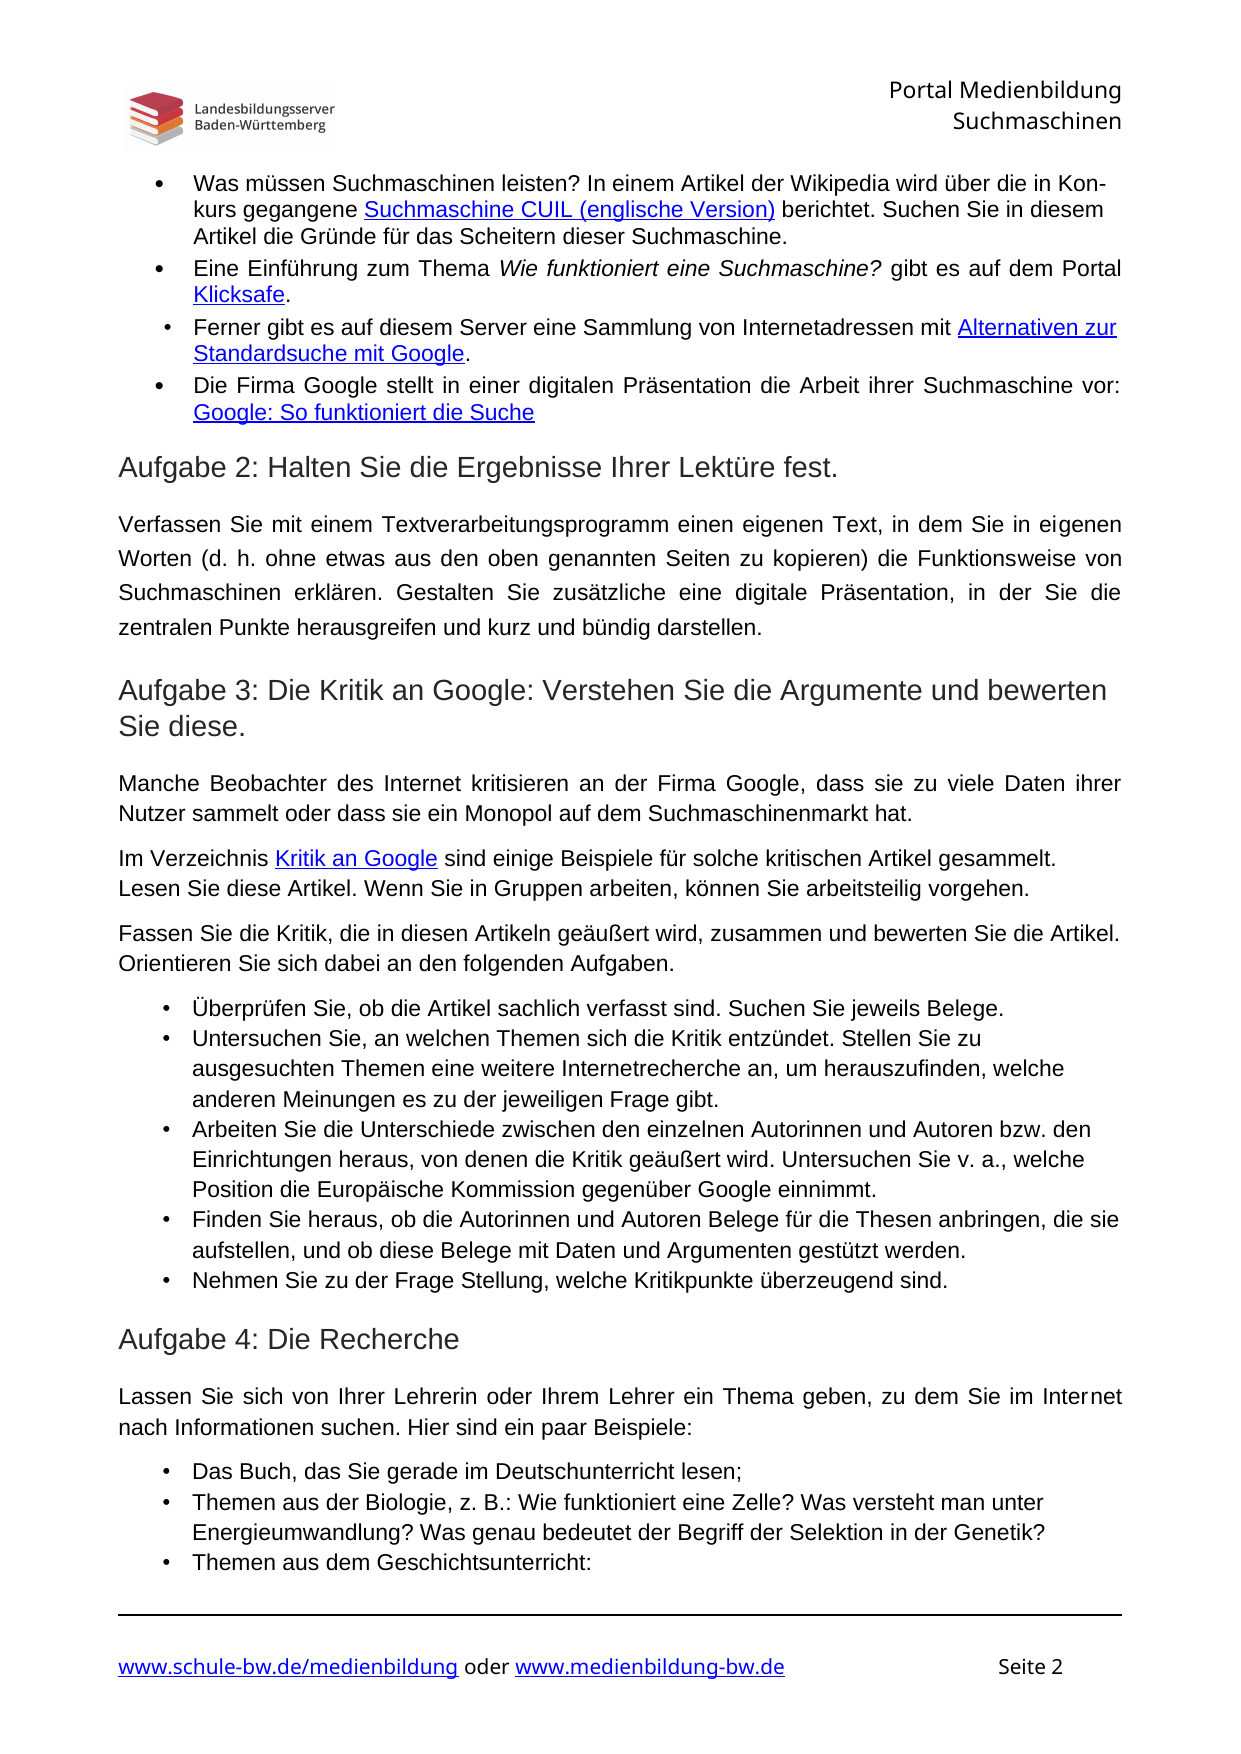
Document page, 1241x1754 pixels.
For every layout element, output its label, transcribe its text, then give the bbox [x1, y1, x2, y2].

text Manche Beobachter des Internet kritisieren an der Firma Google, dass sie zu viele Daten ihrer Nutzer sammelt oder dass sie ein Monopol auf dem Suchmaschinenmarkt hat. [118, 770, 1122, 827]
subtitle Aufgabe 4: Die Recherche [118, 1322, 1122, 1356]
list Untersuchen Sie, an welchen Themen sich die Kritik entzündet. Stellen Sie zu ausgesuchten Themen eine weitere Internetrecherche an, um herauszufinden, welche anderen Meinungen es zu der jeweiligen Frage gibt. [162, 1025, 1122, 1112]
list Eine Einführung zum Thema Wie funktioniert eine Suchmaschine? gibt es auf dem Portal Klicksafe. [156, 255, 1122, 308]
list Arbeiten Sie die Unterschiede zwischen den einzelnen Autorinnen und Autoren bzw. den Einrichtungen heraus, von denen die Kritik geäußert wird. Untersuchen Sie v. a., welche Position die Europäische Kommission gegenüber Google einnimmt. [162, 1116, 1122, 1203]
list Themen aus der Biologie, z. B.: Wie funktioniert eine Zelle? Was versteht man unter Energieumwandlung? Was genau bedeutet der Begriff der Selektion in der Genetik? [162, 1488, 1122, 1545]
text Fassen Sie die Kritik, die in diesen Artikeln geäußert wird, zusammen und bewerten Sie die Artikel. Orientieren Sie sich dabei an den folgenden Aufgaben. [118, 920, 1122, 977]
text Verfassen Sie mit einem Textverarbeitungsprogramm einen eigenen Text, in dem Sie in ei­genen Worten (d. h. ohne etwas aus den oben genannten Seiten zu kopieren) die Funktions­weise von Suchmaschinen erklären. Gestalten Sie zusätzliche eine digitale Präsentation, in der Sie die zentralen Punkte herausgreifen und kurz und bündig darstellen. [118, 511, 1122, 640]
list Finden Sie heraus, ob die Autorinnen und Autoren Belege für die Thesen anbringen, die sie aufstellen, und ob diese Belege mit Daten und Argumenten gestützt werden. [162, 1206, 1122, 1263]
subtitle Aufgabe 3: Die Kritik an Google: Verstehen Sie die Argumente und bewerten Sie diese. [118, 673, 1122, 742]
list Was müssen Suchmaschinen leisten? In einem Artikel der Wikipedia wird über die in Kon­kurs gegangene Suchmaschine CUIL (englische Version) berichtet. Suchen Sie in diesem Artikel die Gründe für das Scheitern dieser Suchmaschine. [156, 170, 1122, 249]
list Nehmen Sie zu der Frage Stellung, welche Kritikpunkte überzeugend sind. [162, 1267, 1122, 1293]
text Lassen Sie sich von Ihrer Lehrerin oder Ihrem Lehrer ein Thema geben, zu dem Sie im Inter­net nach Informationen suchen. Hier sind ein paar Beispiele: [118, 1383, 1122, 1440]
subtitle Aufgabe 2: Halten Sie die Ergebnisse Ihrer Lektüre fest. [118, 450, 1122, 483]
list Themen aus dem Geschichtsunterricht: [162, 1549, 1122, 1575]
list Das Buch, das Sie gerade im Deutschunterricht lesen; [162, 1458, 1122, 1484]
text Im Verzeichnis Kritik an Google sind einige Beispiele für solche kritischen Artikel gesammelt. Lesen Sie diese Artikel. Wenn Sie in Gruppen arbeiten, können Sie arbeitsteilig vorgehen. [118, 845, 1122, 902]
list Die Firma Google stellt in einer digitalen Präsentation die Arbeit ihrer Suchmaschine vor: Google: So funktioniert die Suche [156, 372, 1122, 425]
picture [121, 82, 338, 152]
list Überprüfen Sie, ob die Artikel sachlich verfasst sind. Suchen Sie jeweils Belege. [162, 995, 1122, 1021]
list Ferner gibt es auf diesem Server eine Sammlung von Internetadressen mit Alternativen zur Standardsuche mit Google. [164, 313, 1122, 366]
